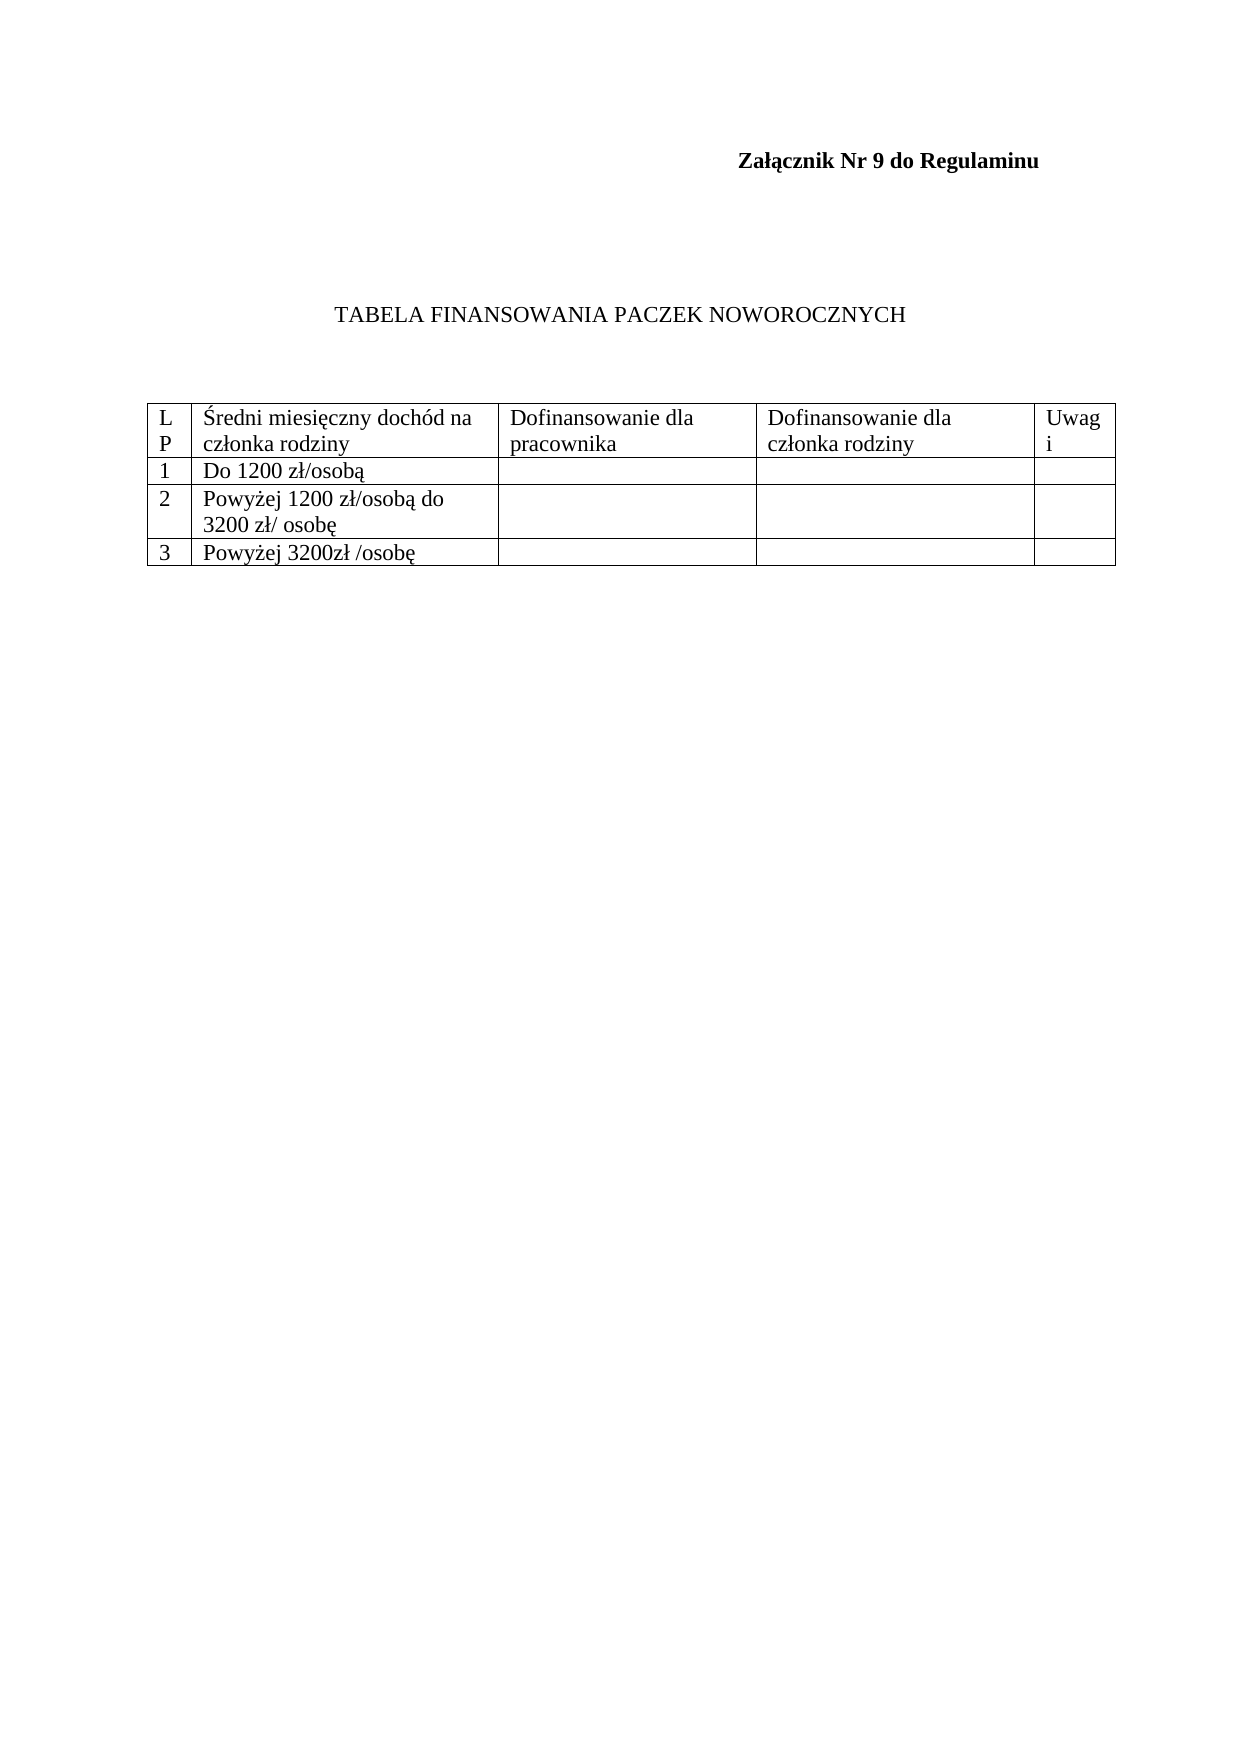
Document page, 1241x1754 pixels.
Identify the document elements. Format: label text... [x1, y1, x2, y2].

table_cell [499, 485, 756, 538]
table_cell [757, 485, 1034, 538]
table_cell [757, 458, 1034, 484]
table_cell [1035, 539, 1115, 565]
table_cell 3 [148, 539, 191, 565]
table_cell [499, 458, 756, 484]
table_cell [1035, 485, 1115, 538]
table_cell [757, 539, 1034, 565]
table_cell Powyżej 1200 zł/osobą do 3200 zł/ osobę [192, 485, 498, 538]
table_header Uwagi [1035, 404, 1115, 457]
table_cell [499, 539, 756, 565]
table_header LP [148, 404, 191, 457]
text Załącznik Nr 9 do Regulaminu [148, 148, 1093, 174]
table_header Dofinansowanie dla członka rodziny [757, 404, 1034, 457]
table_cell 1 [148, 458, 191, 484]
text TABELA FINANSOWANIA PACZEK NOWOROCZNYCH [148, 301, 1093, 327]
table_header Średni miesięczny dochód na członka rodziny [192, 404, 498, 457]
table_cell Do 1200 zł/osobą [192, 458, 498, 484]
table_cell 2 [148, 485, 191, 538]
table_header Dofinansowanie dla pracownika [499, 404, 756, 457]
table_cell Powyżej 3200zł /osobę [192, 539, 498, 565]
table_cell [1035, 458, 1115, 484]
